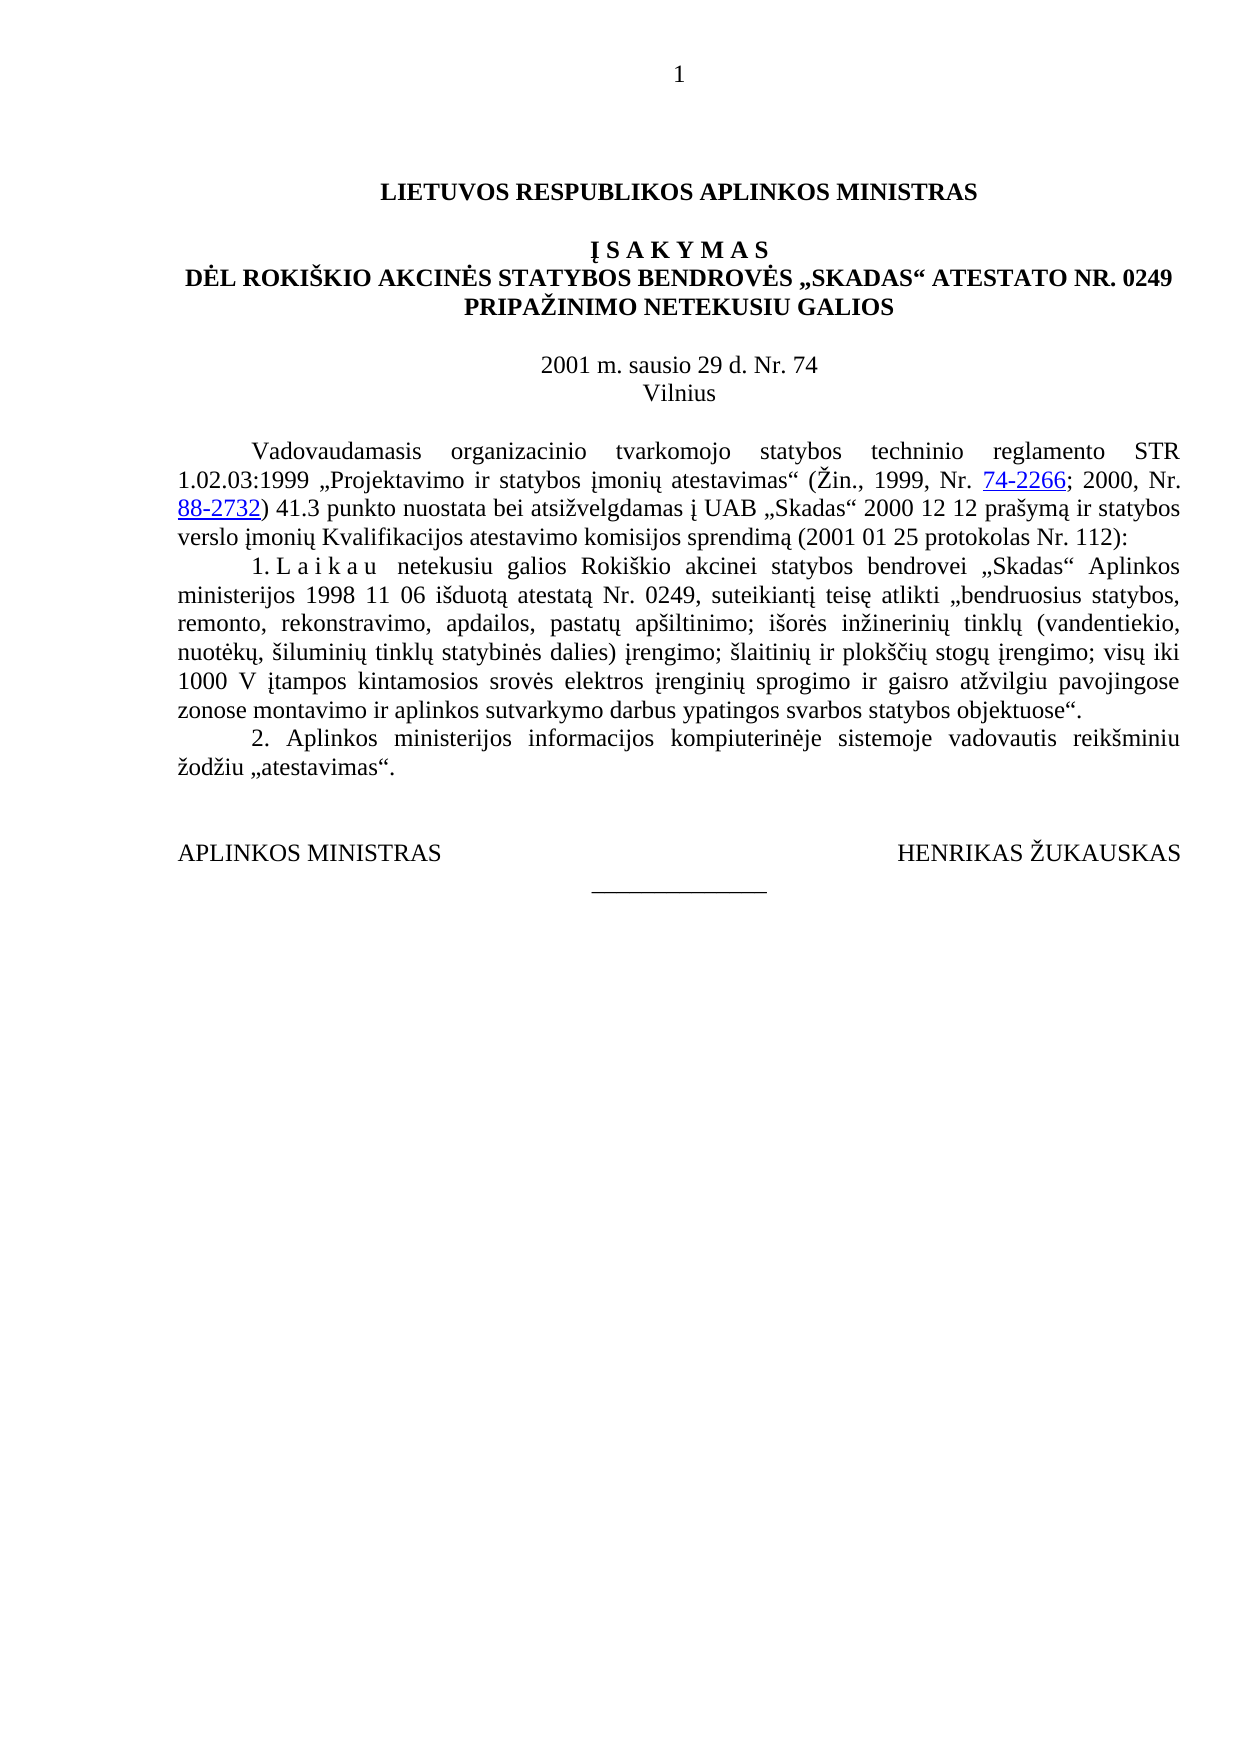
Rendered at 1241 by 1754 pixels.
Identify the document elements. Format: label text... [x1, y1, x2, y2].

text Vilnius [177, 378, 1181, 407]
text ______________ [177, 867, 1181, 896]
text Vadovaudamasis organizacinio tvarkomojo statybos techninio reglamento STR 1.02.03:1999 „Projektavimo ir statybos įmonių atestavimas“ (Žin., 1999, Nr. 74-2266; 2000, Nr. 88-2732) 41.3 punkto nuostata bei atsižvelgdamas į UAB „Skadas“ 2000 12 12 prašymą ir statybos verslo įmonių Kvalifikacijos atestavimo komisijos sprendimą (2001 01 25 protokolas Nr. 112): [177, 436, 1181, 551]
text 2. Aplinkos ministerijos informacijos kompiuterinėje sistemoje vadovautis reikšminiu žodžiu „atestavimas“. [177, 723, 1181, 781]
text LIETUVOS RESPUBLIKOS APLINKOS MINISTRAS [177, 177, 1181, 206]
text 1.Laikau netekusiu galios Rokiškio akcinei statybos bendrovei „Skadas“ Aplinkos ministerijos 1998 11 06 išduotą atestatą Nr. 0249, suteikiantį teisę atlikti „bendruosius statybos, remonto, rekonstravimo, apdailos, pastatų apšiltinimo; išorės inžinerinių tinklų (vandentiekio, nuotėkų, šiluminių tinklų statybinės dalies) įrengimo; šlaitinių ir plokščių stogų įrengimo; visų iki 1000 V įtampos kintamosios srovės elektros įrenginių sprogimo ir gaisro atžvilgiu pavojingose zonose montavimo ir aplinkos sutvarkymo darbus ypatingos svarbos statybos objektuose“. [177, 551, 1181, 723]
text Į S A K Y M A S [177, 235, 1181, 263]
text APLINKOS MINISTRAS HENRIKAS ŽUKAUSKAS [177, 838, 1181, 867]
text DĖL ROKIŠKIO AKCINĖS STATYBOS BENDROVĖS „SKADAS“ ATESTATO NR. 0249 PRIPAŽINIMO NETEKUSIU GALIOS [177, 263, 1181, 321]
text 2001 m. sausio 29 d. Nr. 74 [177, 350, 1181, 378]
